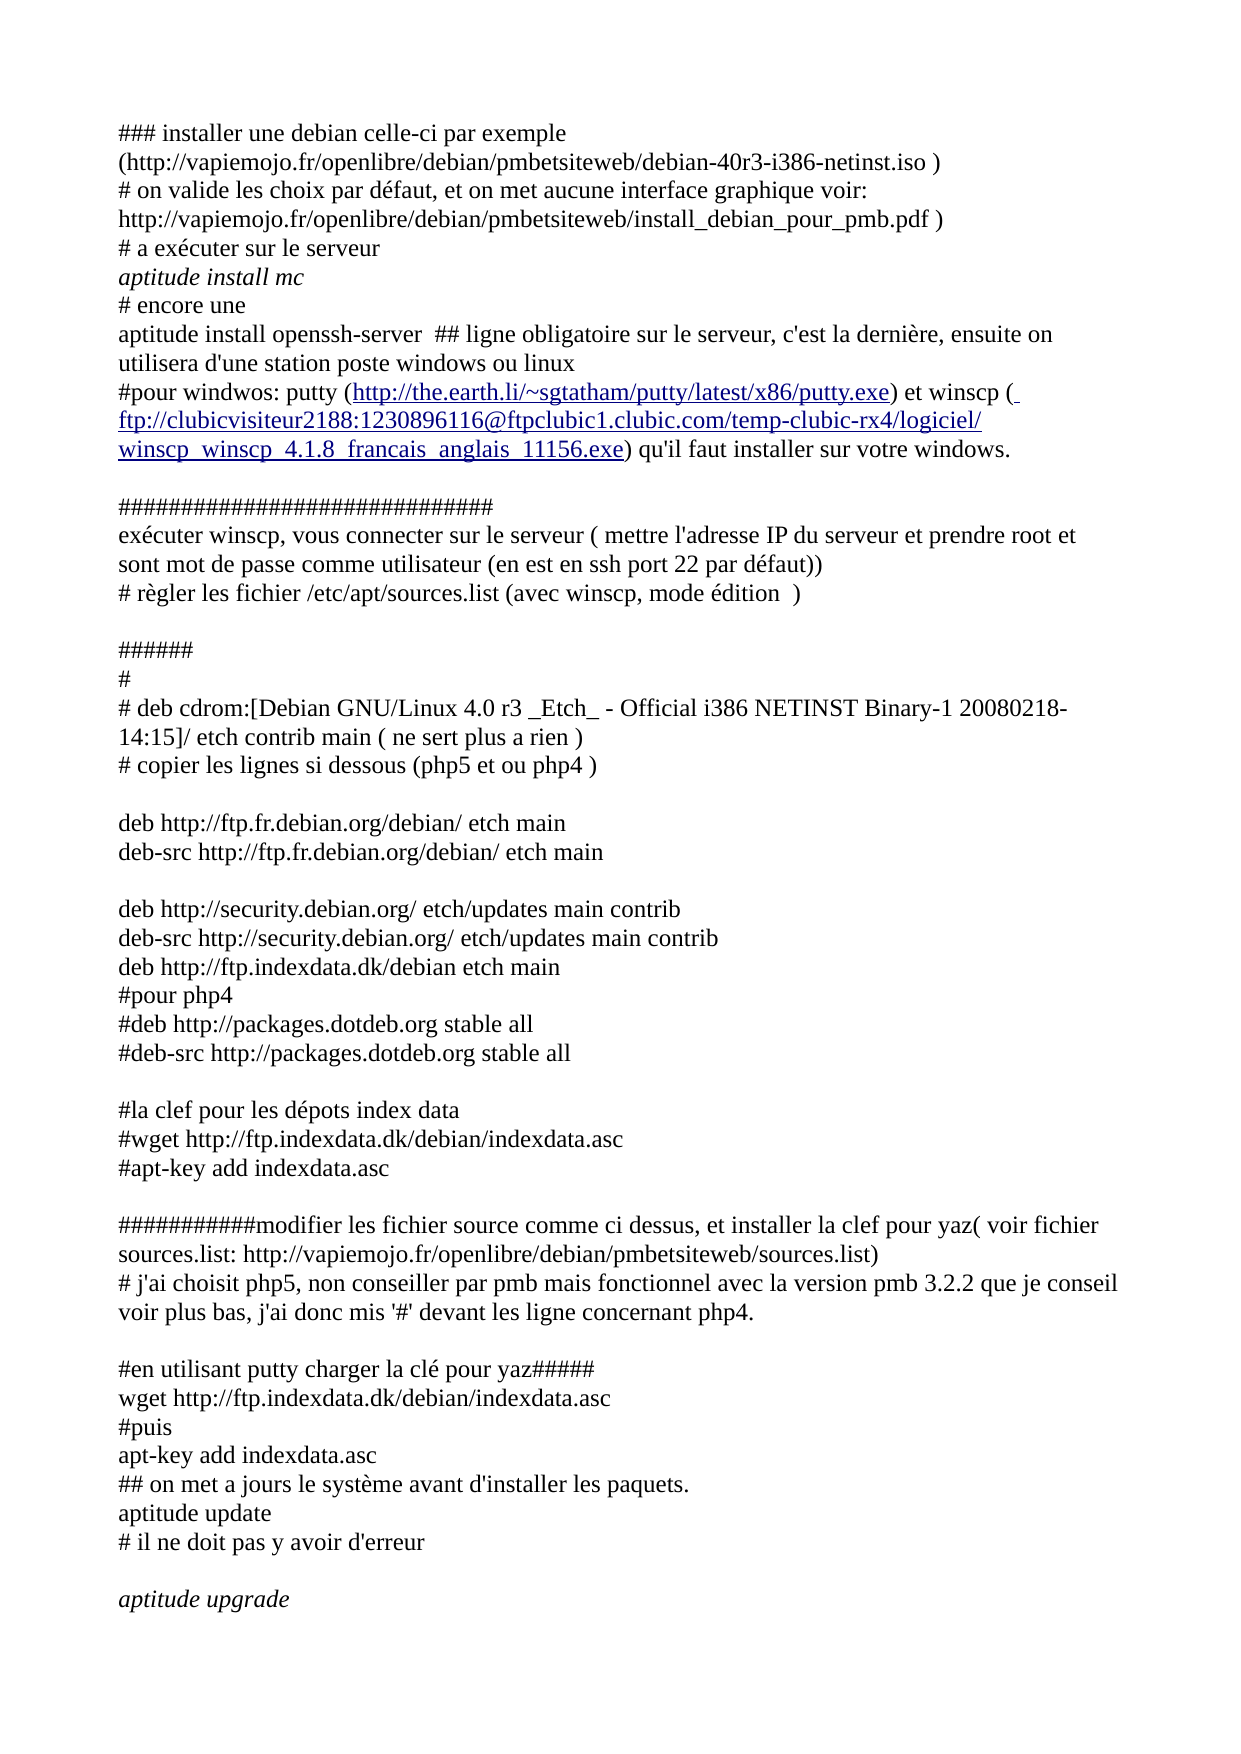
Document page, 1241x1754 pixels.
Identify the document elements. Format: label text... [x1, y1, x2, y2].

text # on valide les choix par défaut, et on met aucune interface graphique voir: http://vapiemojo.fr/openlibre/debian/pmbetsiteweb/install_debian_pour_pmb.pdf ) [118, 176, 1122, 233]
text #pour php4 [118, 981, 1122, 1009]
text # copier les lignes si dessous (php5 et ou php4 ) [118, 751, 1122, 779]
text #deb-src http://packages.dotdeb.org stable all [118, 1038, 1122, 1067]
text ###########modifier les fichier source comme ci dessus, et installer la clef pour yaz( voir fichier sources.list: http://vapiemojo.fr/openlibre/debian/pmbetsiteweb/sources.list) [118, 1211, 1122, 1268]
text ############################## [118, 492, 1122, 521]
text # j'ai choisit php5, non conseiller par pmb mais fonctionnel avec la version pmb 3.2.2 que je conseil voir plus bas, j'ai donc mis '#' devant les ligne concernant php4. [118, 1268, 1122, 1326]
text deb http://ftp.fr.debian.org/debian/ etch main [118, 808, 1122, 837]
text aptitude install openssh-server ## ligne obligatoire sur le serveur, c'est la dernière, ensuite on utilisera d'une station poste windows ou linux [118, 319, 1122, 377]
text # règler les fichier /etc/apt/sources.list (avec winscp, mode édition ) [118, 578, 1122, 607]
text deb-src http://security.debian.org/ etch/updates main contrib [118, 923, 1122, 952]
text deb http://security.debian.org/ etch/updates main contrib [118, 894, 1122, 923]
text ## on met a jours le système avant d'installer les paquets. [118, 1469, 1122, 1498]
text aptitude update [118, 1498, 1122, 1527]
text aptitude install mc [118, 262, 1122, 291]
text #la clef pour les dépots index data [118, 1096, 1122, 1124]
text # a exécuter sur le serveur [118, 233, 1122, 262]
text # deb cdrom:[Debian GNU/Linux 4.0 r3 _Etch_ - Official i386 NETINST Binary-1 20080218-14:15]/ etch contrib main ( ne sert plus a rien ) [118, 693, 1122, 751]
text wget http://ftp.indexdata.dk/debian/indexdata.asc [118, 1383, 1122, 1412]
text exécuter winscp, vous connecter sur le serveur ( mettre l'adresse IP du serveur et prendre root et sont mot de passe comme utilisateur (en est en ssh port 22 par défaut)) [118, 521, 1122, 578]
text #apt-key add indexdata.asc [118, 1153, 1122, 1182]
text # encore une [118, 291, 1122, 319]
text # il ne doit pas y avoir d'erreur [118, 1527, 1122, 1556]
text # [118, 664, 1122, 693]
text #deb http://packages.dotdeb.org stable all [118, 1009, 1122, 1038]
text apt-key add indexdata.asc [118, 1441, 1122, 1469]
text deb-src http://ftp.fr.debian.org/debian/ etch main [118, 837, 1122, 866]
text ###### [118, 636, 1122, 664]
text #pour windwos: putty (http://the.earth.li/~sgtatham/putty/latest/x86/putty.exe) et winscp ( ftp://clubicvisiteur2188:1230896116@ftpclubic1.clubic.com/temp-clubic-rx4/logiciel/winscp_winscp_4.1.8_francais_anglais_11156.exe) qu'il faut installer sur votre windows. [118, 377, 1122, 463]
text ### installer une debian celle-ci par exemple (http://vapiemojo.fr/openlibre/debian/pmbetsiteweb/debian-40r3-i386-netinst.iso ) [118, 118, 1122, 176]
text #en utilisant putty charger la clé pour yaz##### [118, 1354, 1122, 1383]
text deb http://ftp.indexdata.dk/debian etch main [118, 952, 1122, 981]
text aptitude upgrade [118, 1584, 1122, 1613]
text #puis [118, 1412, 1122, 1441]
text #wget http://ftp.indexdata.dk/debian/indexdata.asc [118, 1124, 1122, 1153]
